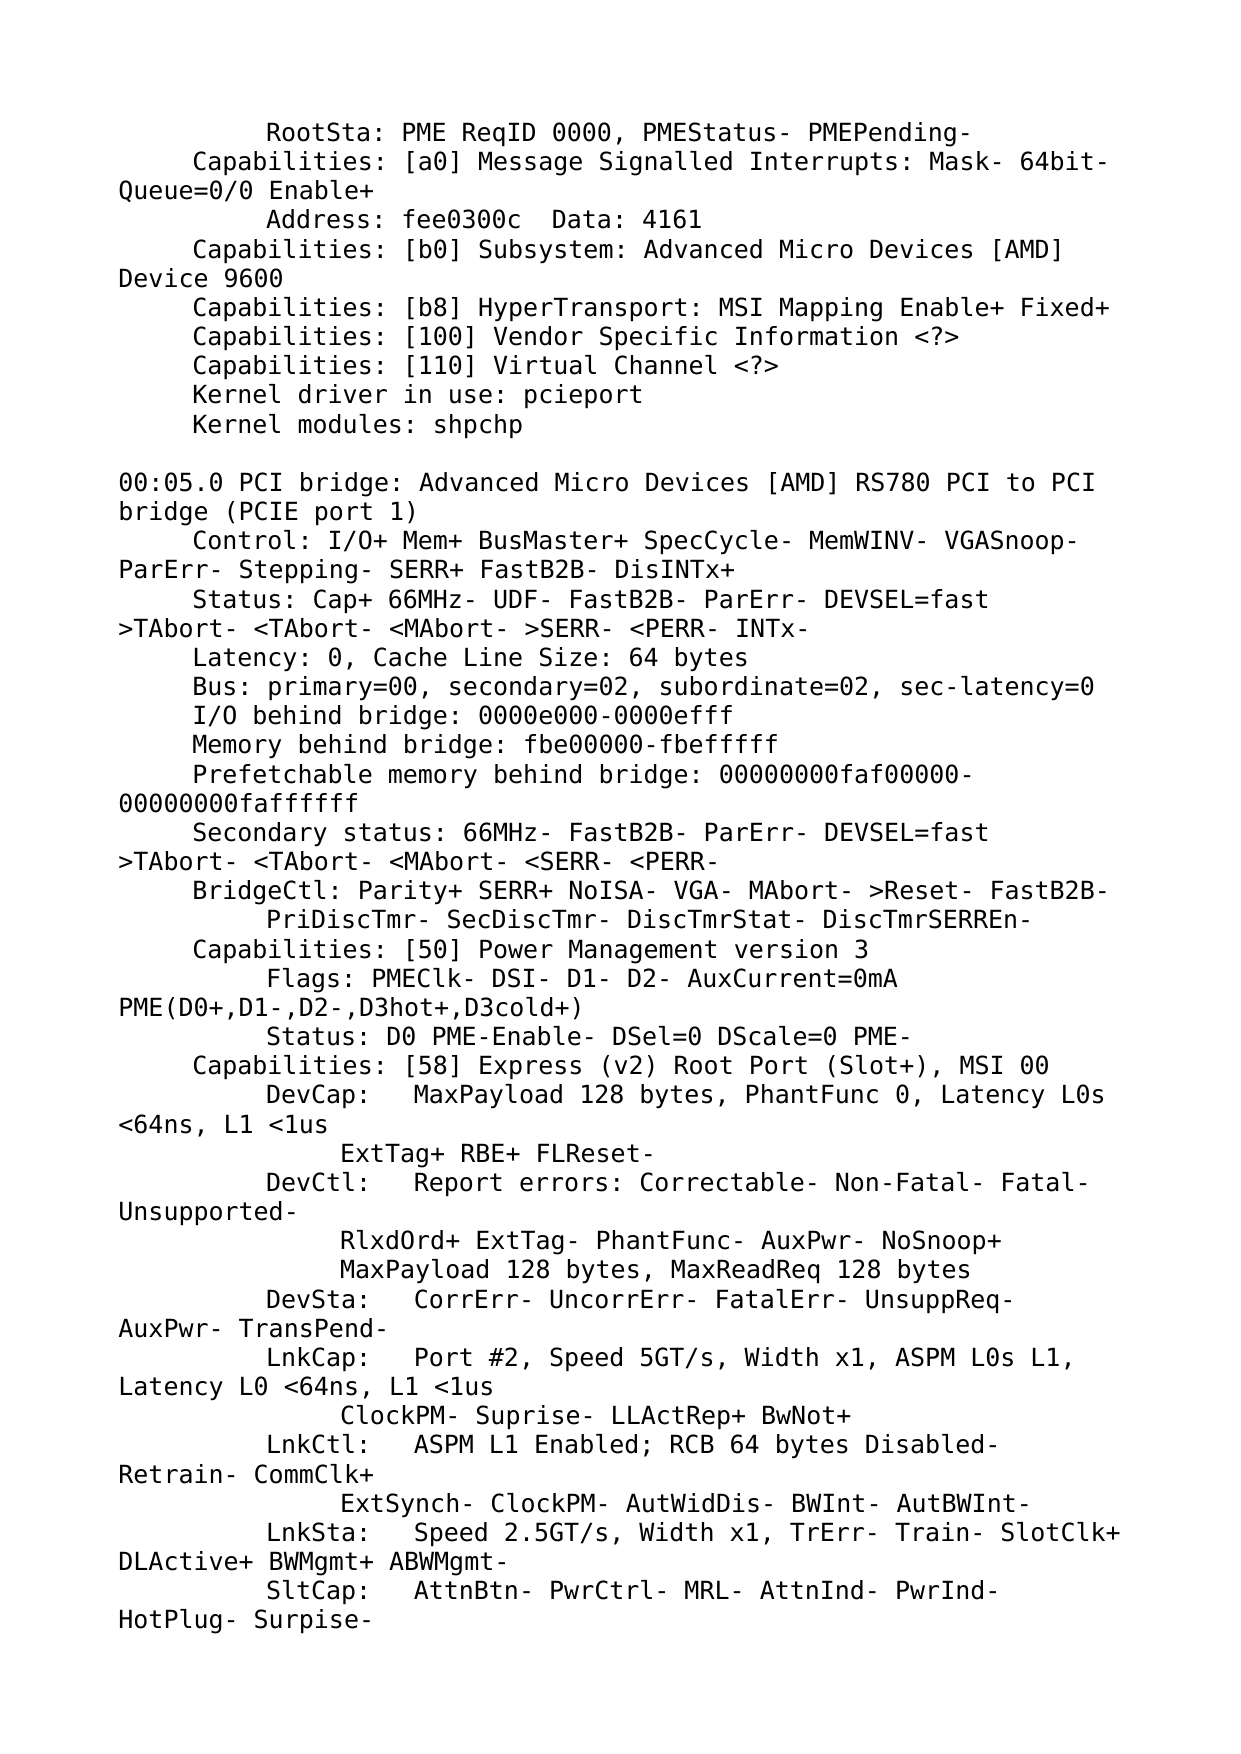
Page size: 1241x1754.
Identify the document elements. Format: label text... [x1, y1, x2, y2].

text RootSta: PME ReqID 0000, PMEStatus- PMEPending- Capabilities: [a0] Message Signalled Interrupts: Mask- 64bit- Queue=0/0 Enable+ Address: fee0300c Data: 4161 Capabilities: [b0] Subsystem: Advanced Micro Devices [AMD] Device 9600 Capabilities: [b8] HyperTransport: MSI Mapping Enable+ Fixed+ Capabilities: [100] Vendor Specific Information <?> Capabilities: [110] Virtual Channel <?> Kernel driver in use: pcieport Kernel modules: shpchp 00:05.0 PCI bridge: Advanced Micro Devices [AMD] RS780 PCI to PCI bridge (PCIE port 1) Control: I/O+ Mem+ BusMaster+ SpecCycle- MemWINV- VGASnoop- ParErr- Stepping- SERR+ FastB2B- DisINTx+ Status: Cap+ 66MHz- UDF- FastB2B- ParErr- DEVSEL=fast >TAbort- <TAbort- <MAbort- >SERR- <PERR- INTx- Latency: 0, Cache Line Size: 64 bytes Bus: primary=00, secondary=02, subordinate=02, sec-latency=0 I/O behind bridge: 0000e000-0000efff Memory behind bridge: fbe00000-fbefffff Prefetchable memory behind bridge: 00000000faf00000-00000000faffffff Secondary status: 66MHz- FastB2B- ParErr- DEVSEL=fast >TAbort- <TAbort- <MAbort- <SERR- <PERR- BridgeCtl: Parity+ SERR+ NoISA- VGA- MAbort- >Reset- FastB2B- PriDiscTmr- SecDiscTmr- DiscTmrStat- DiscTmrSERREn- Capabilities: [50] Power Management version 3 Flags: PMEClk- DSI- D1- D2- AuxCurrent=0mA PME(D0+,D1-,D2-,D3hot+,D3cold+) Status: D0 PME-Enable- DSel=0 DScale=0 PME- Capabilities: [58] Express (v2) Root Port (Slot+), MSI 00 DevCap: MaxPayload 128 bytes, PhantFunc 0, Latency L0s <64ns, L1 <1us ExtTag+ RBE+ FLReset- DevCtl: Report errors: Correctable- Non-Fatal- Fatal- Unsupported- RlxdOrd+ ExtTag- PhantFunc- AuxPwr- NoSnoop+ MaxPayload 128 bytes, MaxReadReq 128 bytes DevSta: CorrErr- UncorrErr- FatalErr- UnsuppReq- AuxPwr- TransPend- LnkCap: Port #2, Speed 5GT/s, Width x1, ASPM L0s L1, Latency L0 <64ns, L1 <1us ClockPM- Suprise- LLActRep+ BwNot+ LnkCtl: ASPM L1 Enabled; RCB 64 bytes Disabled- Retrain- CommClk+ ExtSynch- ClockPM- AutWidDis- BWInt- AutBWInt- LnkSta: Speed 2.5GT/s, Width x1, TrErr- Train- SlotClk+ DLActive+ BWMgmt+ ABWMgmt- SltCap: AttnBtn- PwrCtrl- MRL- AttnInd- PwrInd- HotPlug- Surpise- [118, 118, 1122, 1635]
